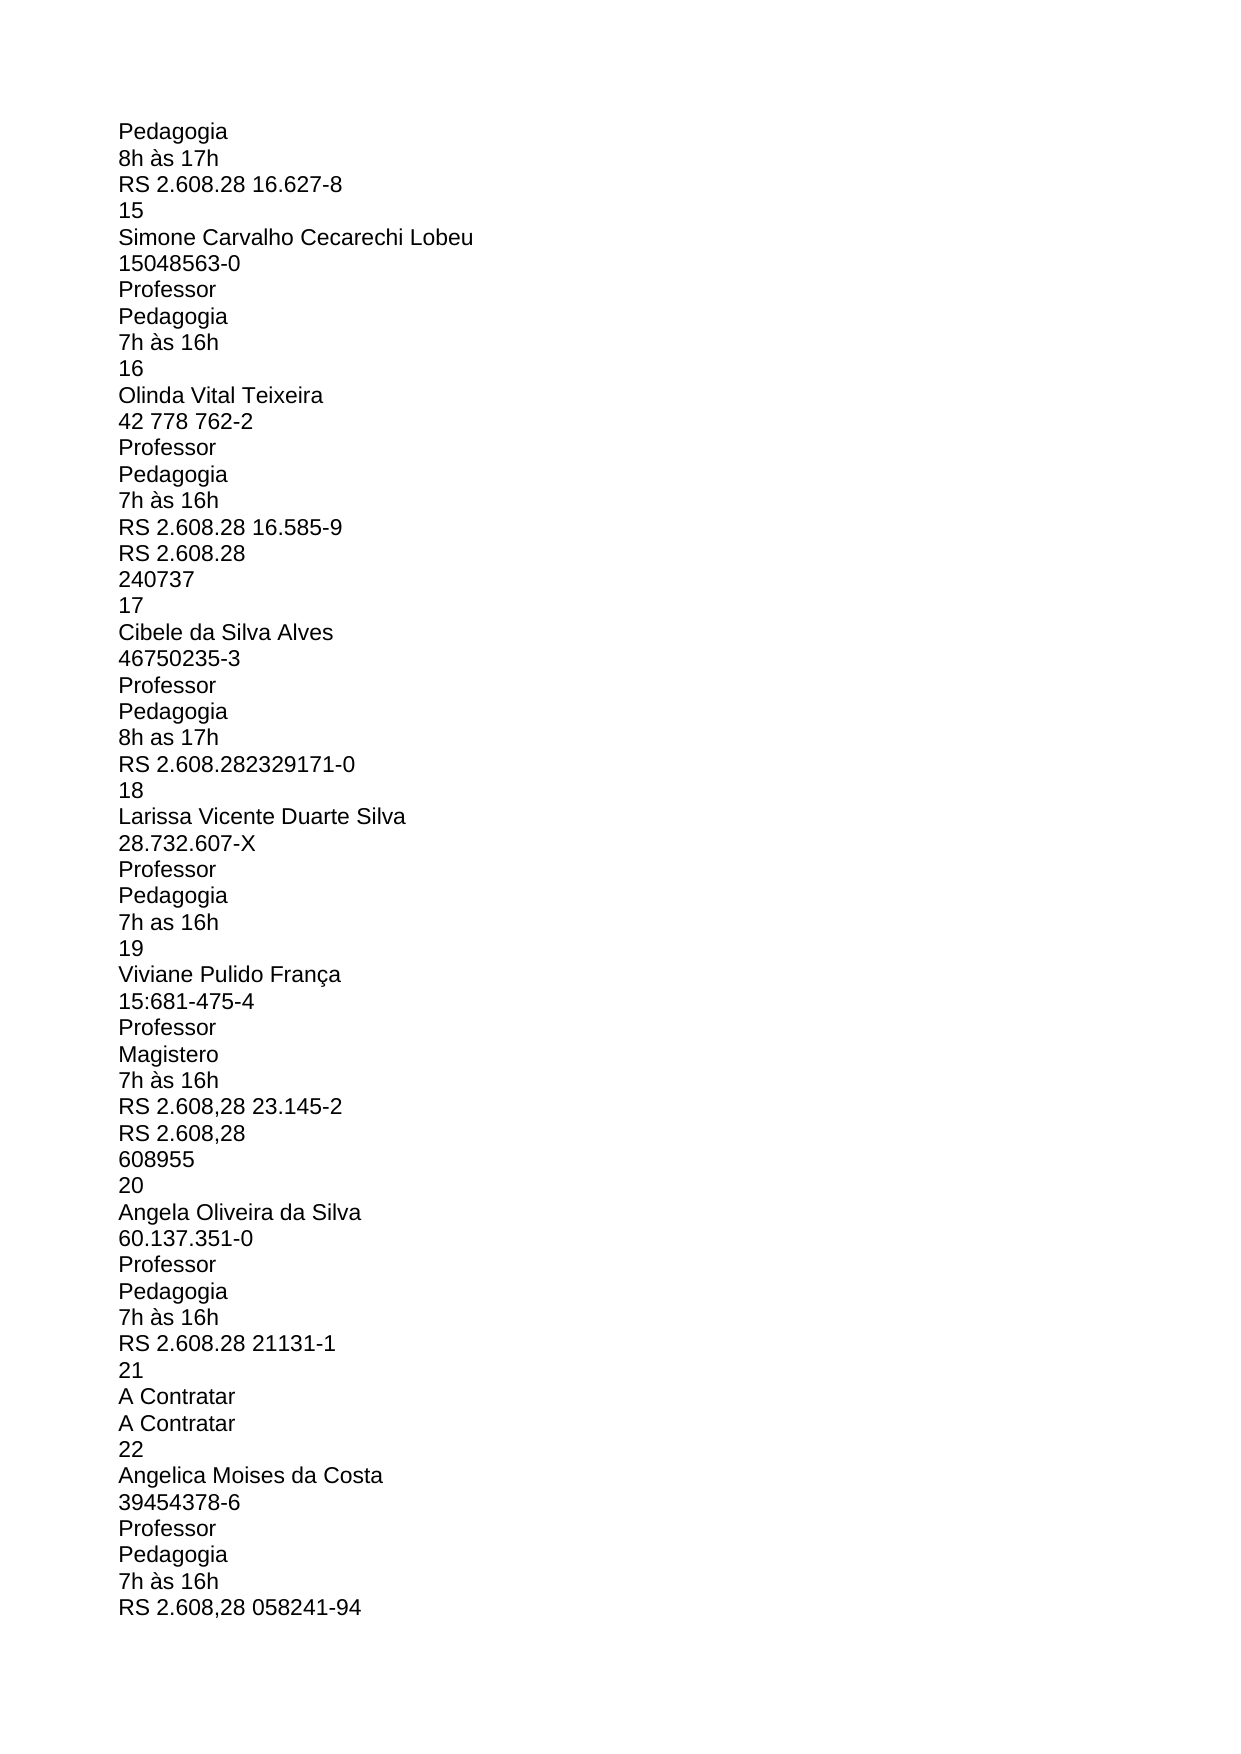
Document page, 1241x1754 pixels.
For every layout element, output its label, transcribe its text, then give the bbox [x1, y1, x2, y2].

text Pedagogia [118, 118, 1122, 144]
text Larissa Vicente Duarte Silva [118, 803, 1122, 830]
text 20 [118, 1172, 1122, 1199]
text RS 2.608,28 23.145-2 [118, 1093, 1122, 1119]
text Pedagogia [118, 461, 1122, 487]
text 22 [118, 1436, 1122, 1462]
text Professor [118, 1515, 1122, 1541]
text Magistero [118, 1041, 1122, 1067]
text 60.137.351-0 [118, 1225, 1122, 1251]
text 7h às 16h [118, 1304, 1122, 1330]
text Viviane Pulido França [118, 961, 1122, 988]
text 15048563-0 [118, 250, 1122, 276]
text Angelica Moises da Costa [118, 1462, 1122, 1488]
text RS 2.608,28 [118, 1119, 1122, 1146]
text 7h às 16h [118, 1568, 1122, 1594]
text 15 [118, 197, 1122, 223]
text Angela Oliveira da Silva [118, 1199, 1122, 1225]
text Professor [118, 1251, 1122, 1278]
text A Contratar [118, 1383, 1122, 1409]
text RS 2.608.28 21131-1 [118, 1330, 1122, 1357]
text Professor [118, 276, 1122, 303]
text Professor [118, 856, 1122, 882]
text RS 2.608.28 16.627-8 [118, 171, 1122, 197]
text 21 [118, 1357, 1122, 1383]
text Pedagogia [118, 698, 1122, 724]
text Pedagogia [118, 303, 1122, 329]
text Cibele da Silva Alves [118, 619, 1122, 645]
text 8h às 17h [118, 144, 1122, 171]
text RS 2.608.282329171-0 [118, 751, 1122, 777]
text A Contratar [118, 1409, 1122, 1436]
text RS 2.608.28 16.585-9 [118, 513, 1122, 540]
text Professor [118, 1014, 1122, 1041]
text Pedagogia [118, 1278, 1122, 1304]
text Pedagogia [118, 882, 1122, 909]
text Olinda Vital Teixeira [118, 382, 1122, 408]
text 7h às 16h [118, 329, 1122, 355]
text 16 [118, 355, 1122, 382]
text 42 778 762-2 [118, 408, 1122, 434]
text RS 2.608.28 [118, 540, 1122, 566]
text 7h as 16h [118, 909, 1122, 935]
text 8h as 17h [118, 724, 1122, 751]
text 608955 [118, 1146, 1122, 1172]
text 39454378-6 [118, 1488, 1122, 1515]
text 18 [118, 777, 1122, 803]
text 15:681-475-4 [118, 988, 1122, 1014]
text Simone Carvalho Cecarechi Lobeu [118, 223, 1122, 250]
text 240737 [118, 566, 1122, 592]
text Pedagogia [118, 1541, 1122, 1568]
text Professor [118, 434, 1122, 461]
text 19 [118, 935, 1122, 961]
text RS 2.608,28 058241-94 [118, 1594, 1122, 1620]
text 46750235-3 [118, 645, 1122, 672]
text 7h às 16h [118, 1067, 1122, 1093]
text 28.732.607-X [118, 830, 1122, 856]
text 7h às 16h [118, 487, 1122, 513]
text Professor [118, 672, 1122, 698]
text 17 [118, 592, 1122, 619]
